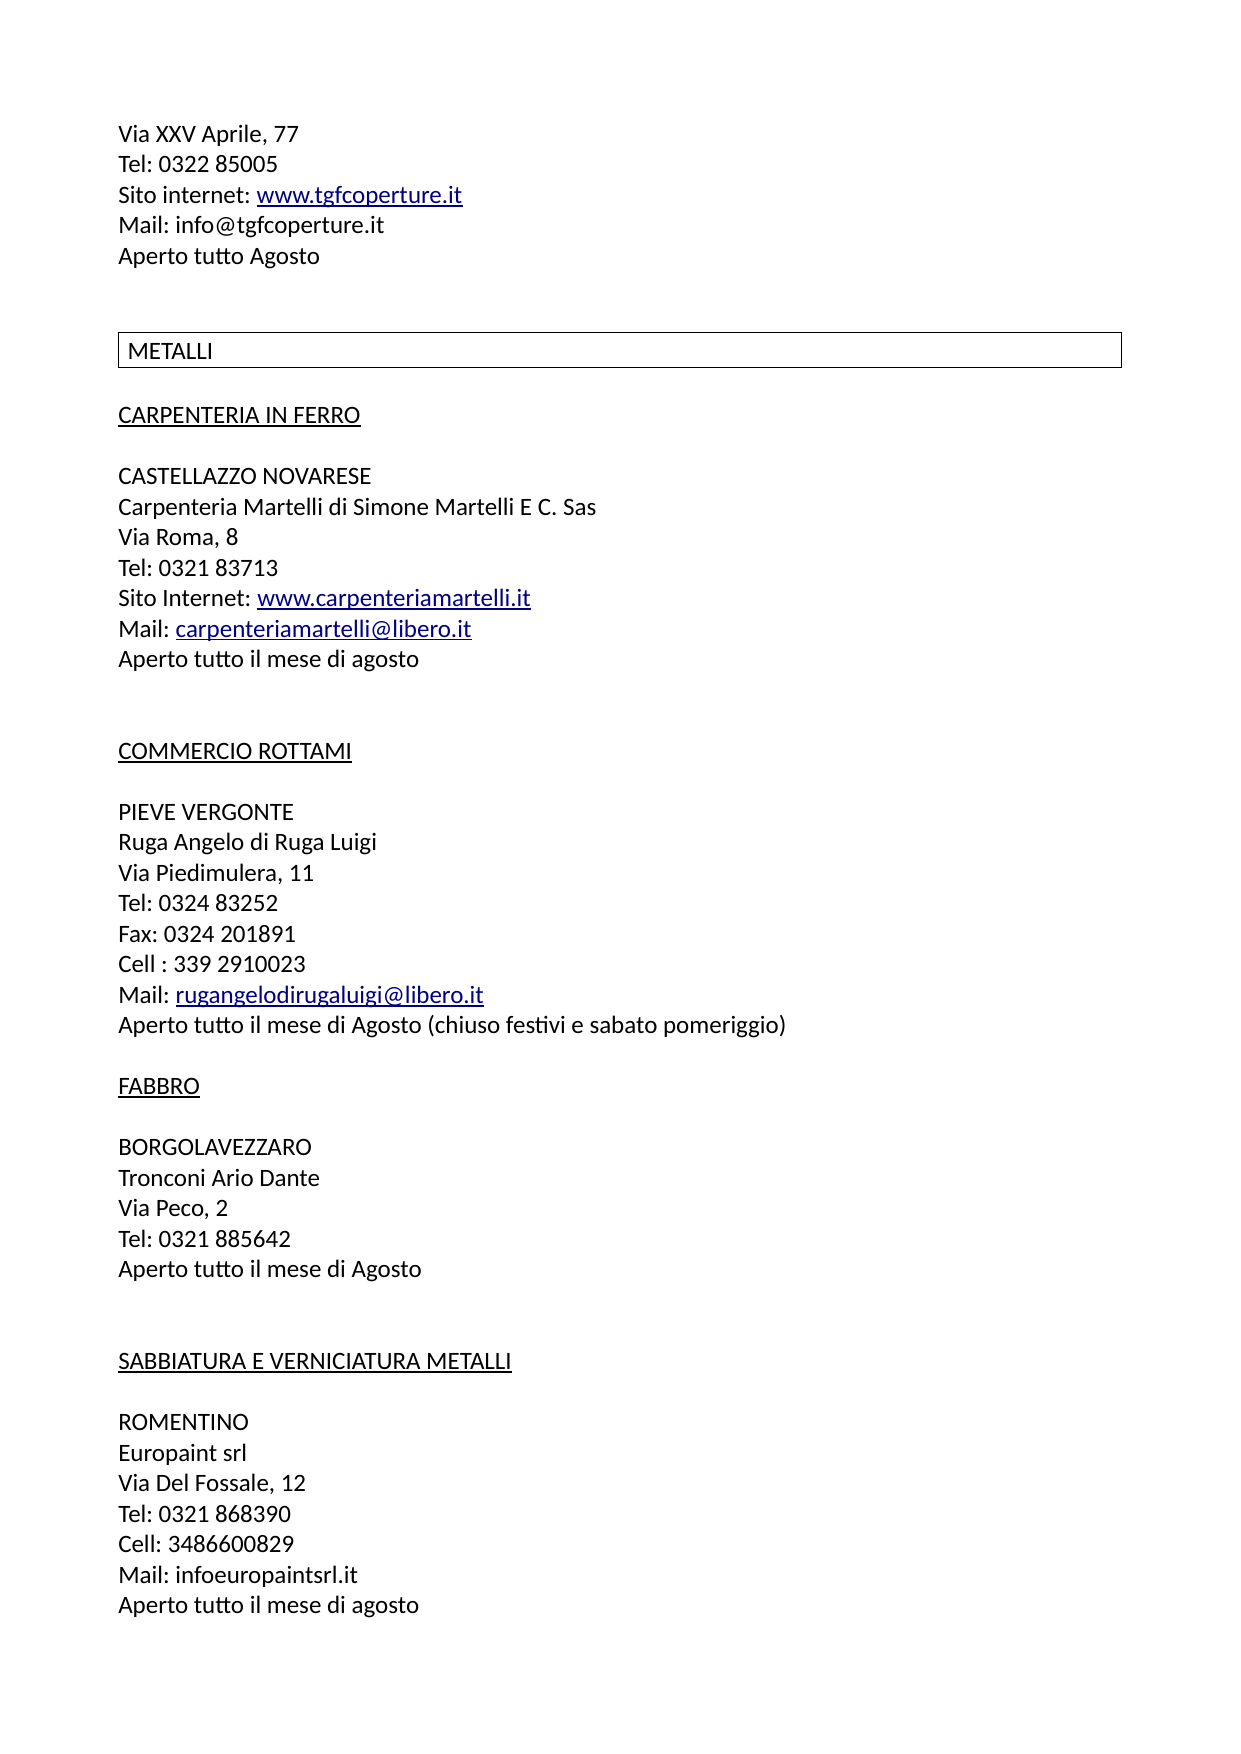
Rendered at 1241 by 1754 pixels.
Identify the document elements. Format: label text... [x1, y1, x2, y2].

text SABBIATURA E VERNICIATURA METALLI [118, 1345, 1122, 1376]
text Carpenteria Martelli di Simone Martelli E C. Sas [118, 491, 1122, 521]
text Tel: 0322 85005 [118, 149, 1122, 179]
text Tronconi Ario Dante [118, 1162, 1122, 1193]
text Mail: rugangelodirugaluigi@libero.it [118, 979, 1122, 1009]
text Aperto tutto il mese di agosto [118, 1589, 1122, 1620]
text Fax: 0324 201891 [118, 918, 1122, 948]
text METALLI [119, 333, 1121, 367]
text Aperto tutto il mese di agosto [118, 643, 1122, 674]
text COMMERCIO ROTTAMI [118, 735, 1122, 765]
text FABBRO [118, 1071, 1122, 1101]
text Aperto tutto Agosto [118, 240, 1122, 271]
text Tel: 0321 868390 [118, 1498, 1122, 1528]
text Aperto tutto il mese di Agosto [118, 1254, 1122, 1284]
text Cell: 3486600829 [118, 1528, 1122, 1559]
text Sito Internet: www.carpenteriamartelli.it [118, 582, 1122, 613]
text Mail: carpenteriamartelli@libero.it [118, 613, 1122, 643]
text Tel: 0324 83252 [118, 887, 1122, 918]
text Europaint srl [118, 1437, 1122, 1467]
text BORGOLAVEZZARO [118, 1132, 1122, 1162]
text Via Del Fossale, 12 [118, 1467, 1122, 1498]
text PIEVE VERGONTE [118, 796, 1122, 826]
text Tel: 0321 885642 [118, 1223, 1122, 1254]
text Via Roma, 8 [118, 521, 1122, 552]
text Sito internet: www.tgfcoperture.it [118, 179, 1122, 210]
text CASTELLAZZO NOVARESE [118, 460, 1122, 491]
text Ruga Angelo di Ruga Luigi [118, 826, 1122, 857]
text CARPENTERIA IN FERRO [118, 399, 1122, 429]
text Aperto tutto il mese di Agosto (chiuso festivi e sabato pomeriggio) [118, 1009, 1122, 1040]
text ROMENTINO [118, 1406, 1122, 1437]
text Via Piedimulera, 11 [118, 857, 1122, 887]
text Via Peco, 2 [118, 1193, 1122, 1223]
text Mail: info@tgfcoperture.it [118, 210, 1122, 240]
text Tel: 0321 83713 [118, 552, 1122, 582]
text Via XXV Aprile, 77 [118, 118, 1122, 149]
text Mail: infoeuropaintsrl.it [118, 1559, 1122, 1589]
text Cell : 339 2910023 [118, 948, 1122, 979]
